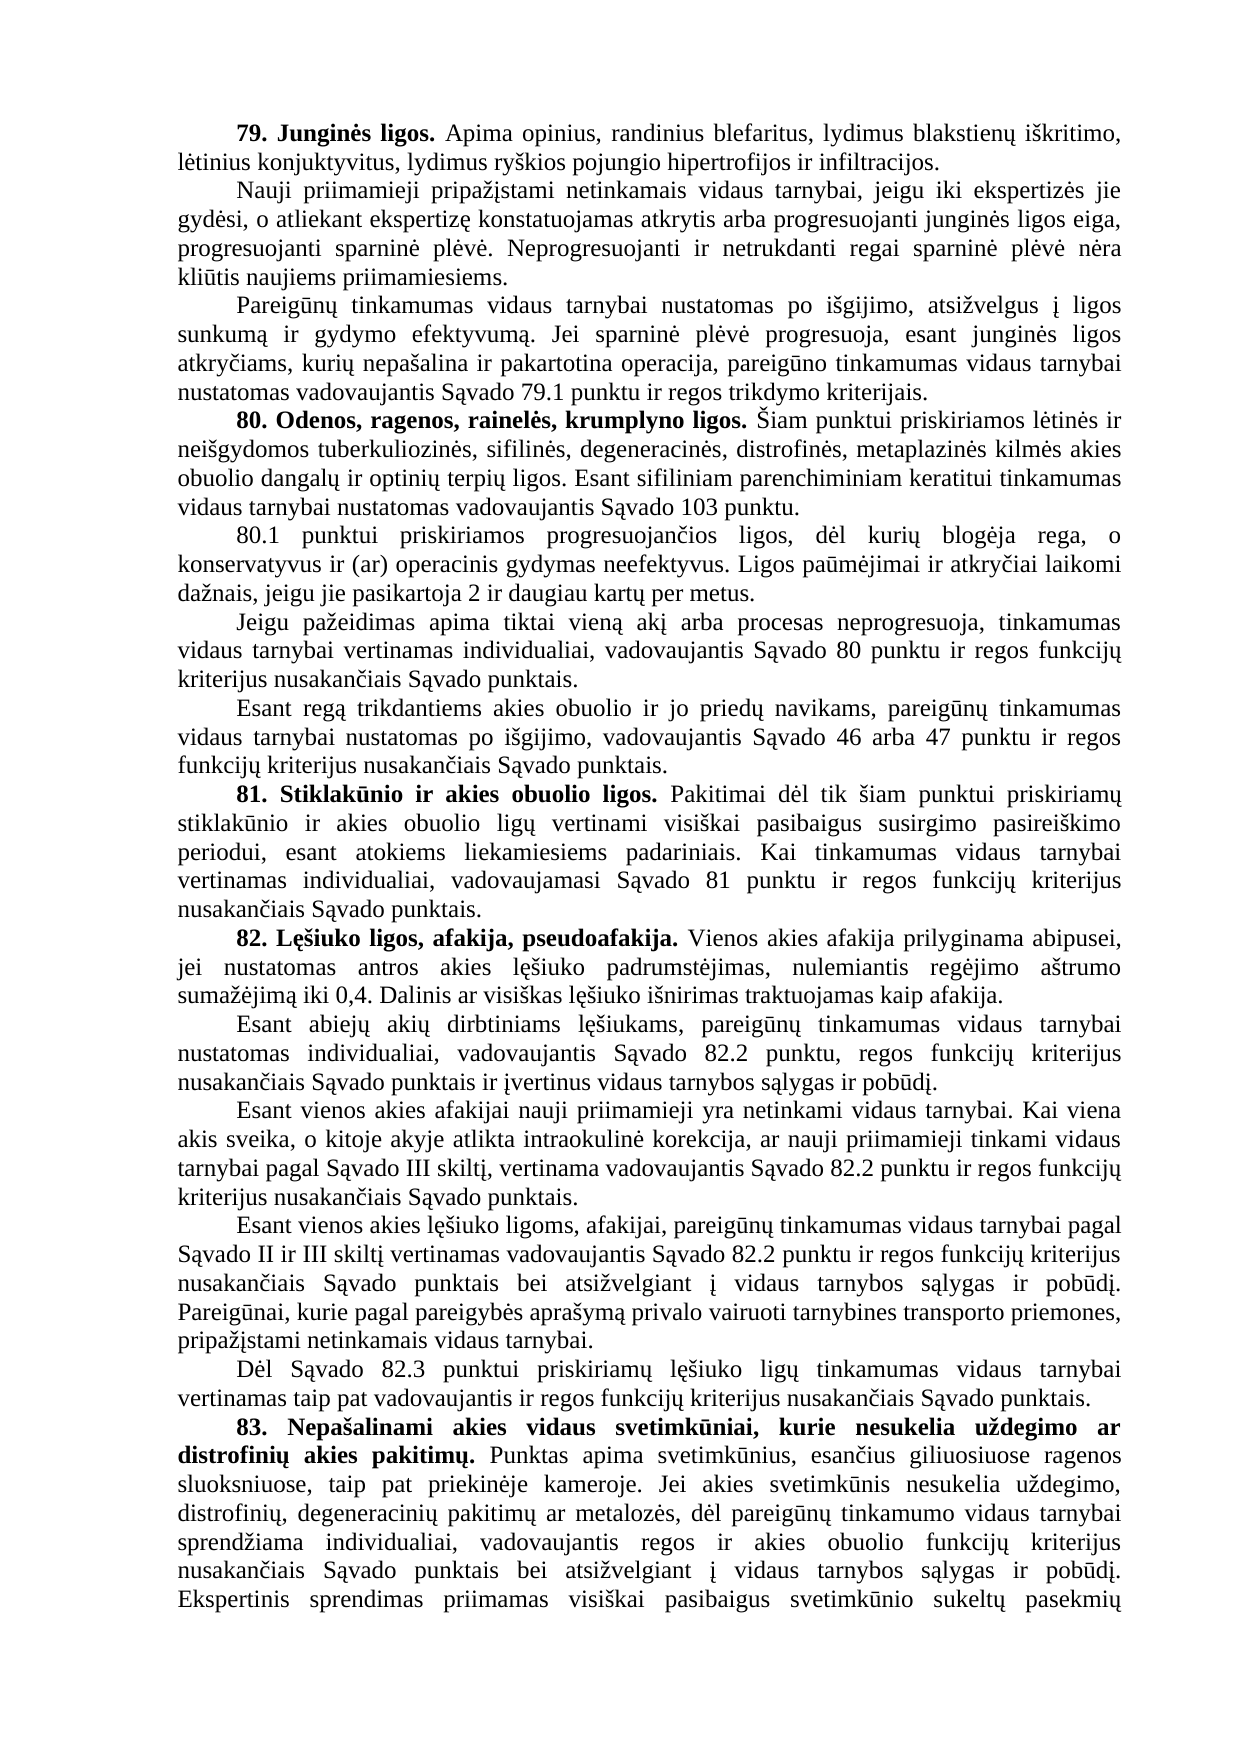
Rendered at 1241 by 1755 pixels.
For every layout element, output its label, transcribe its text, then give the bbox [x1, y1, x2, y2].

text 79. Junginės ligos. Apima opinius, randinius blefaritus, lydimus blakstienų iškritimo, lėtinius konjuktyvitus, lydimus ryškios pojungio hipertrofijos ir infiltracijos. [177, 118, 1122, 176]
text 82. Lęšiuko ligos, afakija, pseudoafakija. Vienos akies afakija prilyginama abipusei, jei nustatomas antros akies lęšiuko padrumstėjimas, nulemiantis regėjimo aštrumo sumažėjimą iki 0,4. Dalinis ar visiškas lęšiuko išnirimas traktuojamas kaip afakija. [177, 923, 1122, 1009]
text 81. Stiklakūnio ir akies obuolio ligos. Pakitimai dėl tik šiam punktui priskiriamų stiklakūnio ir akies obuolio ligų vertinami visiškai pasibaigus susirgimo pasireiškimo periodui, esant atokiems liekamiesiems padariniais. Kai tinkamumas vidaus tarnybai vertinamas individualiai, vadovaujamasi Sąvado 81 punktu ir regos funkcijų kriterijus nusakančiais Sąvado punktais. [177, 779, 1122, 923]
text 80.1 punktui priskiriamos progresuojančios ligos, dėl kurių blogėja rega, o konservatyvus ir (ar) operacinis gydymas neefektyvus. Ligos paūmėjimai ir atkryčiai laikomi dažnais, jeigu jie pasikartoja 2 ir daugiau kartų per metus. [177, 521, 1122, 607]
text 83. Nepašalinami akies vidaus svetimkūniai, kurie nesukelia uždegimo ar distrofinių akies pakitimų. Punktas apima svetimkūnius, esančius giliuosiuose ragenos sluoksniuose, taip pat priekinėje kameroje. Jei akies svetimkūnis nesukelia uždegimo, distrofinių, degeneracinių pakitimų ar metalozės, dėl pareigūnų tinkamumo vidaus tarnybai sprendžiama individualiai, vadovaujantis regos ir akies obuolio funkcijų kriterijus nusakančiais Sąvado punktais bei atsižvelgiant į vidaus tarnybos sąlygas ir pobūdį. Ekspertinis sprendimas priimamas visiškai pasibaigus svetimkūnio sukeltų pasekmių [177, 1412, 1122, 1613]
text Pareigūnų tinkamumas vidaus tarnybai nustatomas po išgijimo, atsižvelgus į ligos sunkumą ir gydymo efektyvumą. Jei sparninė plėvė progresuoja, esant junginės ligos atkryčiams, kurių nepašalina ir pakartotina operacija, pareigūno tinkamumas vidaus tarnybai nustatomas vadovaujantis Sąvado 79.1 punktu ir regos trikdymo kriterijais. [177, 291, 1122, 406]
text Esant regą trikdantiems akies obuolio ir jo priedų navikams, pareigūnų tinkamumas vidaus tarnybai nustatomas po išgijimo, vadovaujantis Sąvado 46 arba 47 punktu ir regos funkcijų kriterijus nusakančiais Sąvado punktais. [177, 693, 1122, 779]
text Dėl Sąvado 82.3 punktui priskiriamų lęšiuko ligų tinkamumas vidaus tarnybai vertinamas taip pat vadovaujantis ir regos funkcijų kriterijus nusakančiais Sąvado punktais. [177, 1354, 1122, 1412]
text Esant vienos akies lęšiuko ligoms, afakijai, pareigūnų tinkamumas vidaus tarnybai pagal Sąvado II ir III skiltį vertinamas vadovaujantis Sąvado 82.2 punktu ir regos funkcijų kriterijus nusakančiais Sąvado punktais bei atsižvelgiant į vidaus tarnybos sąlygas ir pobūdį. Pareigūnai, kurie pagal pareigybės aprašymą privalo vairuoti tarnybines transporto priemones, pripažįstami netinkamais vidaus tarnybai. [177, 1211, 1122, 1354]
text Nauji priimamieji pripažįstami netinkamais vidaus tarnybai, jeigu iki ekspertizės jie gydėsi, o atliekant ekspertizę konstatuojamas atkrytis arba progresuojanti junginės ligos eiga, progresuojanti sparninė plėvė. Neprogresuojanti ir netrukdanti regai sparninė plėvė nėra kliūtis naujiems priimamiesiems. [177, 176, 1122, 291]
text 80. Odenos, ragenos, rainelės, krumplyno ligos. Šiam punktui priskiriamos lėtinės ir neišgydomos tuberkuliozinės, sifilinės, degeneracinės, distrofinės, metaplazinės kilmės akies obuolio dangalų ir optinių terpių ligos. Esant sifiliniam parenchiminiam keratitui tinkamumas vidaus tarnybai nustatomas vadovaujantis Sąvado 103 punktu. [177, 406, 1122, 521]
text Esant vienos akies afakijai nauji priimamieji yra netinkami vidaus tarnybai. Kai viena akis sveika, o kitoje akyje atlikta intraokulinė korekcija, ar nauji priimamieji tinkami vidaus tarnybai pagal Sąvado III skiltį, vertinama vadovaujantis Sąvado 82.2 punktu ir regos funkcijų kriterijus nusakančiais Sąvado punktais. [177, 1096, 1122, 1211]
text Jeigu pažeidimas apima tiktai vieną akį arba procesas neprogresuoja, tinkamumas vidaus tarnybai vertinamas individualiai, vadovaujantis Sąvado 80 punktu ir regos funkcijų kriterijus nusakančiais Sąvado punktais. [177, 607, 1122, 693]
text Esant abiejų akių dirbtiniams lęšiukams, pareigūnų tinkamumas vidaus tarnybai nustatomas individualiai, vadovaujantis Sąvado 82.2 punktu, regos funkcijų kriterijus nusakančiais Sąvado punktais ir įvertinus vidaus tarnybos sąlygas ir pobūdį. [177, 1009, 1122, 1096]
